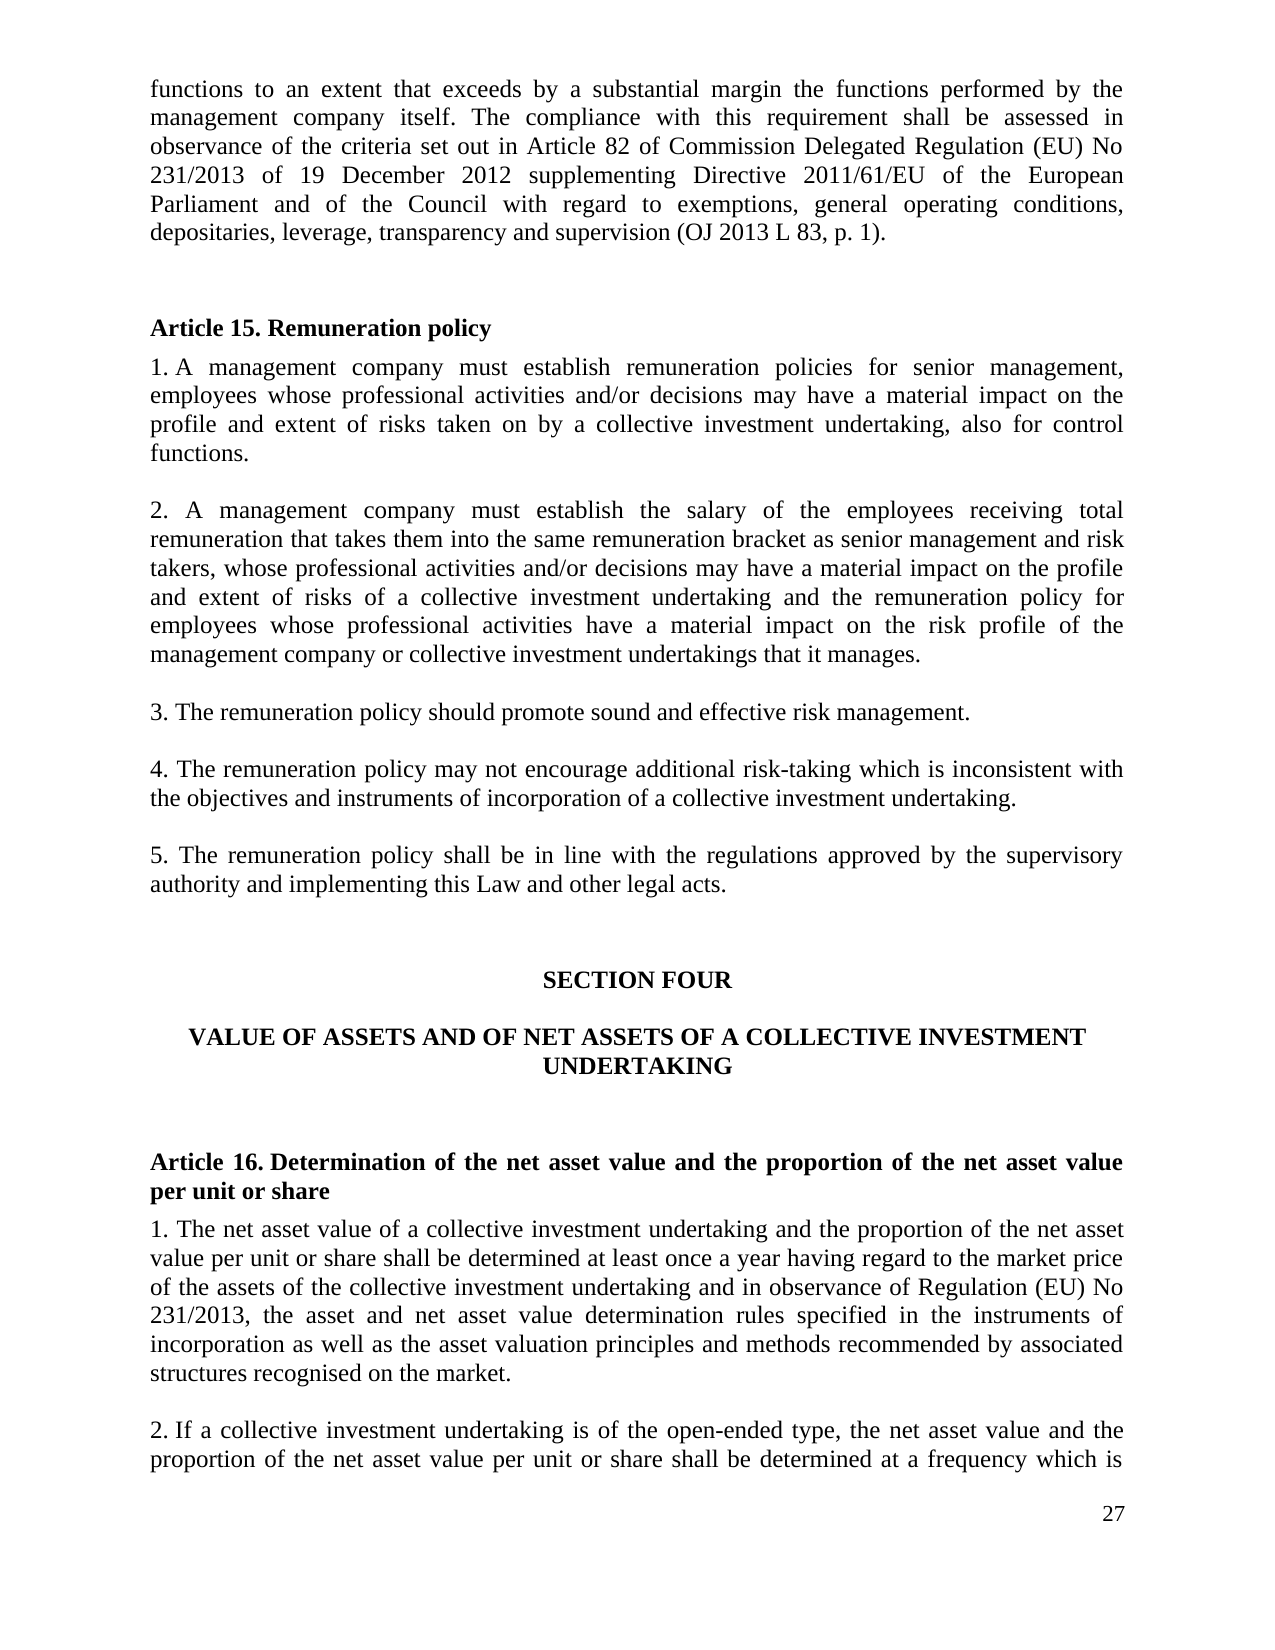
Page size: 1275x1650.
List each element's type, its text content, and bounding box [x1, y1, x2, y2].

text 4. The remuneration policy may not encourage additional risk-taking which is inconsistent with the objectives and instruments of incorporation of a collective investment undertaking. [150, 754, 1125, 812]
text 2. If a collective investment undertaking is of the open-ended type, the net asset value and the proportion of the net asset value per unit or share shall be determined at a frequency which is [150, 1415, 1125, 1473]
text SECTION FOUR [150, 965, 1125, 994]
text 1. The net asset value of a collective investment undertaking and the proportion of the net asset value per unit or share shall be determined at least once a year having regard to the market price of the assets of the collective investment undertaking and in observance of Regulation (EU) No 231/2013, the asset and net asset value determination rules specified in the instruments of incorporation as well as the asset valuation principles and methods recommended by associated structures recognised on the market. [150, 1214, 1125, 1387]
text 5. The remuneration policy shall be in line with the regulations approved by the supervisory authority and implementing this Law and other legal acts. [150, 840, 1125, 898]
text Article 15. Remuneration policy [150, 313, 1125, 342]
text functions to an extent that exceeds by a substantial margin the functions performed by the management company itself. The compliance with this requirement shall be assessed in observance of the criteria set out in Article 82 of Commission Delegated Regulation (EU) No 231/2013 of 19 December 2012 supplementing Directive 2011/61/EU of the European Parliament and of the Council with regard to exemptions, general operating conditions, depositaries, leverage, transparency and supervision (OJ 2013 L 83, p. 1). [150, 74, 1125, 246]
text Article 16. Determination of the net asset value and the proportion of the net asset value per unit or share [150, 1147, 1125, 1204]
text 3. The remuneration policy should promote sound and effective risk management. [150, 697, 1125, 725]
text VALUE OF ASSETS AND OF NET ASSETS OF A COLLECTIVE INVESTMENT UNDERTAKING [150, 1022, 1125, 1080]
text 1. A management company must establish remuneration policies for senior management, employees whose professional activities and/or decisions may have a material impact on the profile and extent of risks taken on by a collective investment undertaking, also for control functions. [150, 352, 1125, 467]
text 2. A management company must establish the salary of the employees receiving total remuneration that takes them into the same remuneration bracket as senior management and risk takers, whose professional activities and/or decisions may have a material impact on the profile and extent of risks of a collective investment undertaking and the remuneration policy for employees whose professional activities have a material impact on the risk profile of the management company or collective investment undertakings that it manages. [150, 495, 1125, 668]
